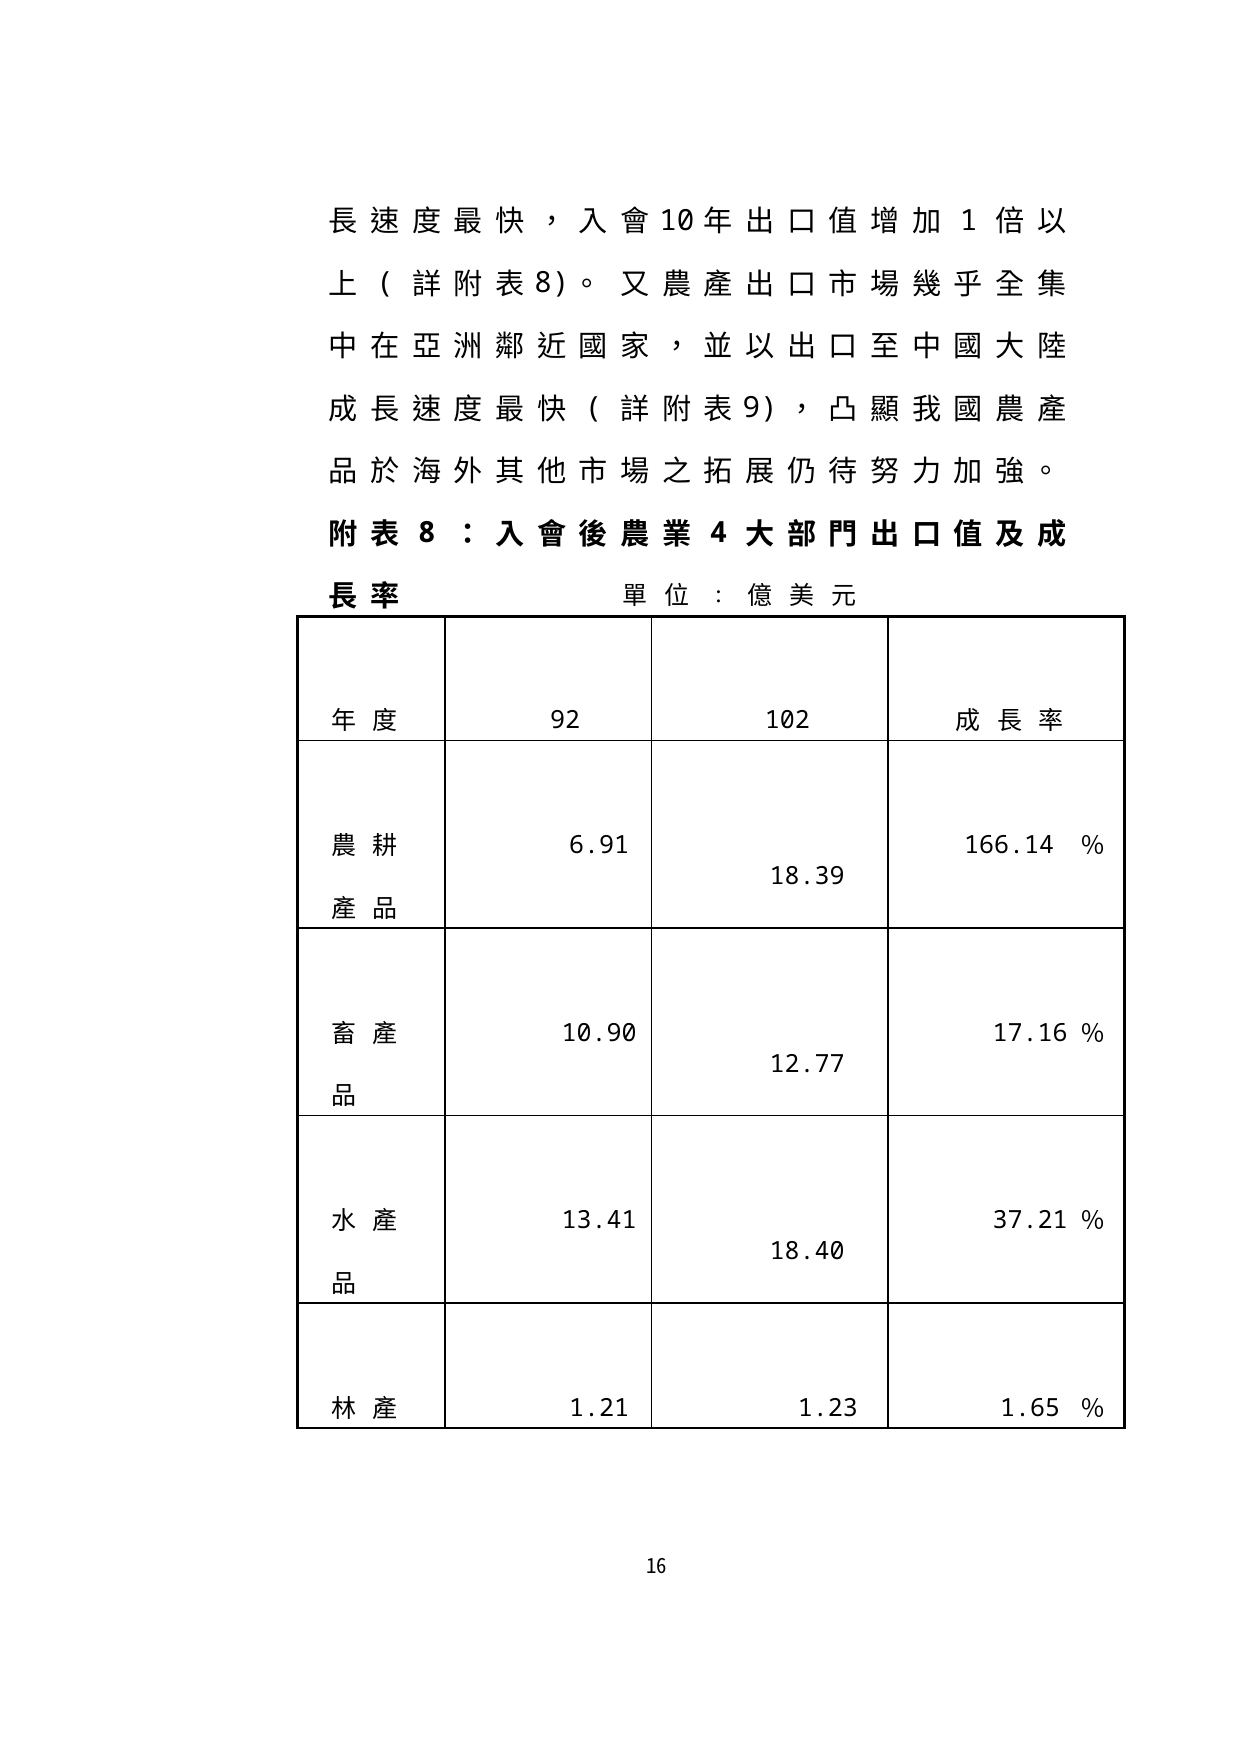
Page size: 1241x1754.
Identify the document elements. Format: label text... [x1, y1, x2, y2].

table_header 年度 [299, 618, 444, 740]
table_cell 13.41 [446, 1116, 651, 1302]
table_cell 1.21 [446, 1304, 651, 1427]
table_header 成長率 [889, 618, 1123, 740]
table_cell 水產品 [299, 1116, 444, 1302]
table_cell 農耕產品 [299, 741, 444, 927]
table_header 92 [446, 618, 651, 740]
table_cell 166.14％ [889, 741, 1123, 927]
table_cell 畜產品 [299, 929, 444, 1115]
table_cell 10.90 [446, 929, 651, 1115]
text 附表8：入會後農業4大部門出口值及成長率 單位:億美元 [286, 490, 1072, 615]
table_cell 17.16％ [889, 929, 1123, 1115]
table_cell 6.91 [446, 741, 651, 927]
text 長速度最快，入會10年出口值增加1倍以上(詳附表8)。又農產出口市場幾乎全集中在亞洲鄰近國家，並以出口至中國大陸成長速度最快(詳附表9)，凸顯我國農產品於海外其他市場之拓展仍待努力加強。 [286, 177, 1072, 490]
table_cell 18.39 [652, 741, 887, 927]
table_cell 37.21％ [889, 1116, 1123, 1302]
table_header 102 [652, 618, 887, 740]
table_cell 1.65％ [889, 1304, 1123, 1427]
table_cell 12.77 [652, 929, 887, 1115]
table_cell 1.23 [652, 1304, 887, 1427]
table_cell 林產 [299, 1304, 444, 1427]
table_cell 18.40 [652, 1116, 887, 1302]
